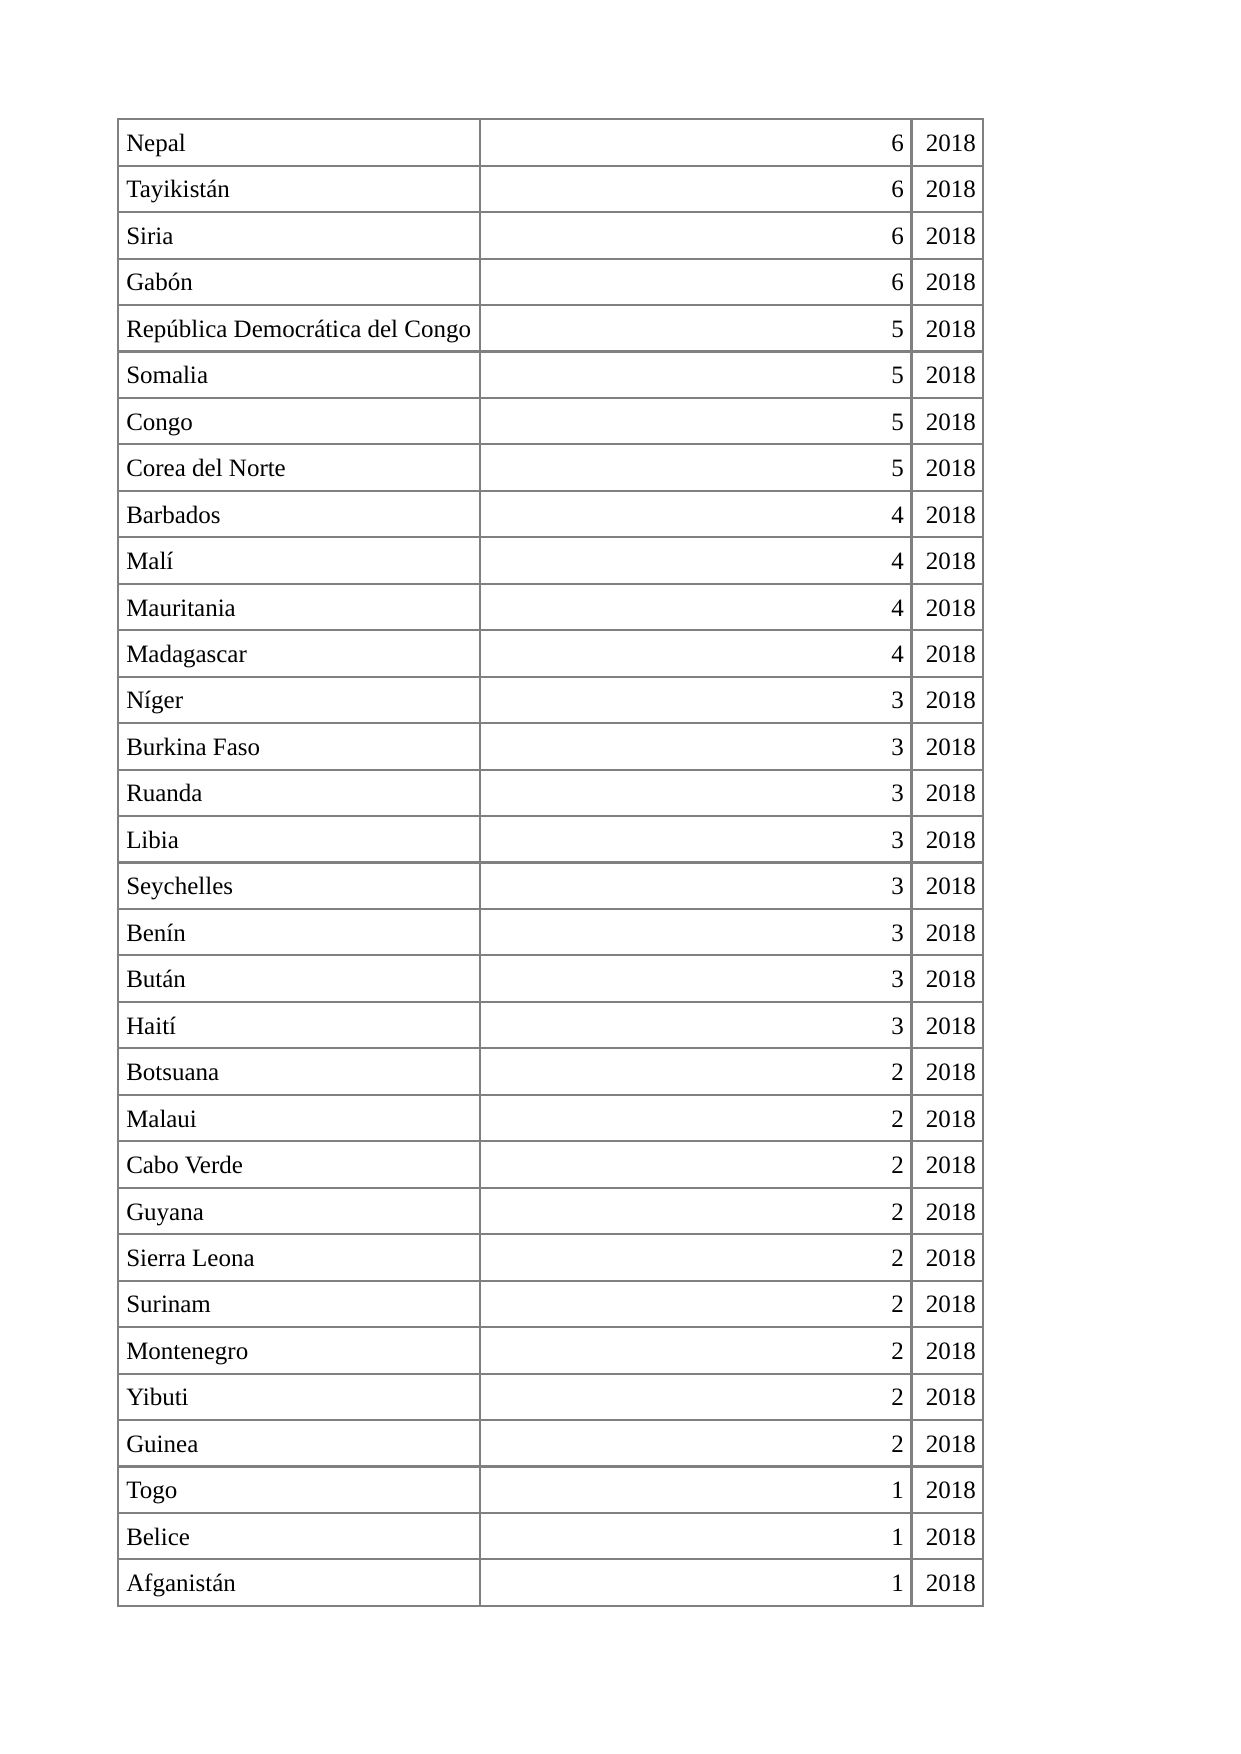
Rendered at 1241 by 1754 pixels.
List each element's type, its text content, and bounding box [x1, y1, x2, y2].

table_cell 2018 [913, 399, 982, 443]
table_cell 2018 [913, 353, 982, 397]
table_cell 2 [481, 1189, 910, 1233]
table_cell 2018 [913, 956, 982, 1001]
table_cell 2 [481, 1142, 910, 1187]
table_cell 2 [481, 1096, 910, 1140]
table_cell Yibuti [119, 1375, 479, 1419]
table_cell Botsuana [119, 1049, 479, 1094]
table_cell Belice [119, 1514, 479, 1558]
table_cell Mauritania [119, 585, 479, 629]
table_cell 2018 [913, 1421, 982, 1465]
table_cell 2018 [913, 120, 982, 164]
table_cell 5 [481, 353, 910, 397]
table_cell 3 [481, 771, 910, 815]
table_cell Seychelles [119, 864, 479, 908]
table_cell Surinam [119, 1282, 479, 1326]
table_cell 4 [481, 585, 910, 629]
table_cell 6 [481, 260, 910, 304]
table_cell 2018 [913, 1560, 982, 1605]
table_cell 3 [481, 817, 910, 861]
table_cell Siria [119, 213, 479, 257]
table_cell 2018 [913, 538, 982, 583]
table_cell 2 [481, 1235, 910, 1279]
table_cell Nepal [119, 120, 479, 164]
table_cell 2018 [913, 771, 982, 815]
table_cell 2018 [913, 260, 982, 304]
table_cell Ruanda [119, 771, 479, 815]
table_cell Libia [119, 817, 479, 861]
table_cell 2018 [913, 1003, 982, 1047]
table_cell Congo [119, 399, 479, 443]
table_cell Haití [119, 1003, 479, 1047]
table_cell 2 [481, 1375, 910, 1419]
table_cell 4 [481, 538, 910, 583]
table_cell República Democrática del Congo [119, 306, 479, 350]
table_cell 2018 [913, 678, 982, 722]
table_cell 1 [481, 1560, 910, 1605]
table_cell Malí [119, 538, 479, 583]
table_cell 2018 [913, 1235, 982, 1279]
table_cell 2018 [913, 1282, 982, 1326]
table_cell 2018 [913, 492, 982, 536]
table_cell 2018 [913, 631, 982, 676]
table_cell 3 [481, 1003, 910, 1047]
table_cell Barbados [119, 492, 479, 536]
table_cell Corea del Norte [119, 445, 479, 490]
table_cell Burkina Faso [119, 724, 479, 768]
table_cell Tayikistán [119, 167, 479, 211]
table_cell 2018 [913, 910, 982, 954]
table_cell 2 [481, 1282, 910, 1326]
table_cell Afganistán [119, 1560, 479, 1605]
table_cell Benín [119, 910, 479, 954]
table_cell 2018 [913, 1142, 982, 1187]
table_cell 2 [481, 1421, 910, 1465]
table_cell 5 [481, 399, 910, 443]
table_cell 2018 [913, 1096, 982, 1140]
table_cell 6 [481, 120, 910, 164]
table_cell 2018 [913, 1049, 982, 1094]
table_cell Bután [119, 956, 479, 1001]
table_cell 2018 [913, 817, 982, 861]
table_cell 6 [481, 213, 910, 257]
table_cell 2018 [913, 167, 982, 211]
table_cell 2018 [913, 585, 982, 629]
table_cell 3 [481, 678, 910, 722]
table_cell 2018 [913, 445, 982, 490]
table_cell Guyana [119, 1189, 479, 1233]
table_cell Togo [119, 1468, 479, 1512]
table_cell 2018 [913, 1468, 982, 1512]
table_cell 3 [481, 864, 910, 908]
table_cell 1 [481, 1514, 910, 1558]
table_cell Somalia [119, 353, 479, 397]
table_cell Cabo Verde [119, 1142, 479, 1187]
table_cell 2018 [913, 1189, 982, 1233]
table_cell 2018 [913, 213, 982, 257]
table_cell 2018 [913, 306, 982, 350]
table_cell 5 [481, 445, 910, 490]
table_cell Níger [119, 678, 479, 722]
table_cell 3 [481, 956, 910, 1001]
table_cell 2 [481, 1328, 910, 1372]
table_cell Guinea [119, 1421, 479, 1465]
table_cell Gabón [119, 260, 479, 304]
table_cell 6 [481, 167, 910, 211]
table_cell 2018 [913, 724, 982, 768]
table_cell 2018 [913, 864, 982, 908]
table_cell Montenegro [119, 1328, 479, 1372]
table_cell 4 [481, 492, 910, 536]
table_cell 3 [481, 724, 910, 768]
table_cell 2018 [913, 1328, 982, 1372]
table_cell 5 [481, 306, 910, 350]
table_cell 2 [481, 1049, 910, 1094]
table_cell 2018 [913, 1514, 982, 1558]
table_cell 3 [481, 910, 910, 954]
table_cell Malaui [119, 1096, 479, 1140]
table_cell 2018 [913, 1375, 982, 1419]
table_cell Madagascar [119, 631, 479, 676]
table_cell 4 [481, 631, 910, 676]
table_cell 1 [481, 1468, 910, 1512]
table_cell Sierra Leona [119, 1235, 479, 1279]
